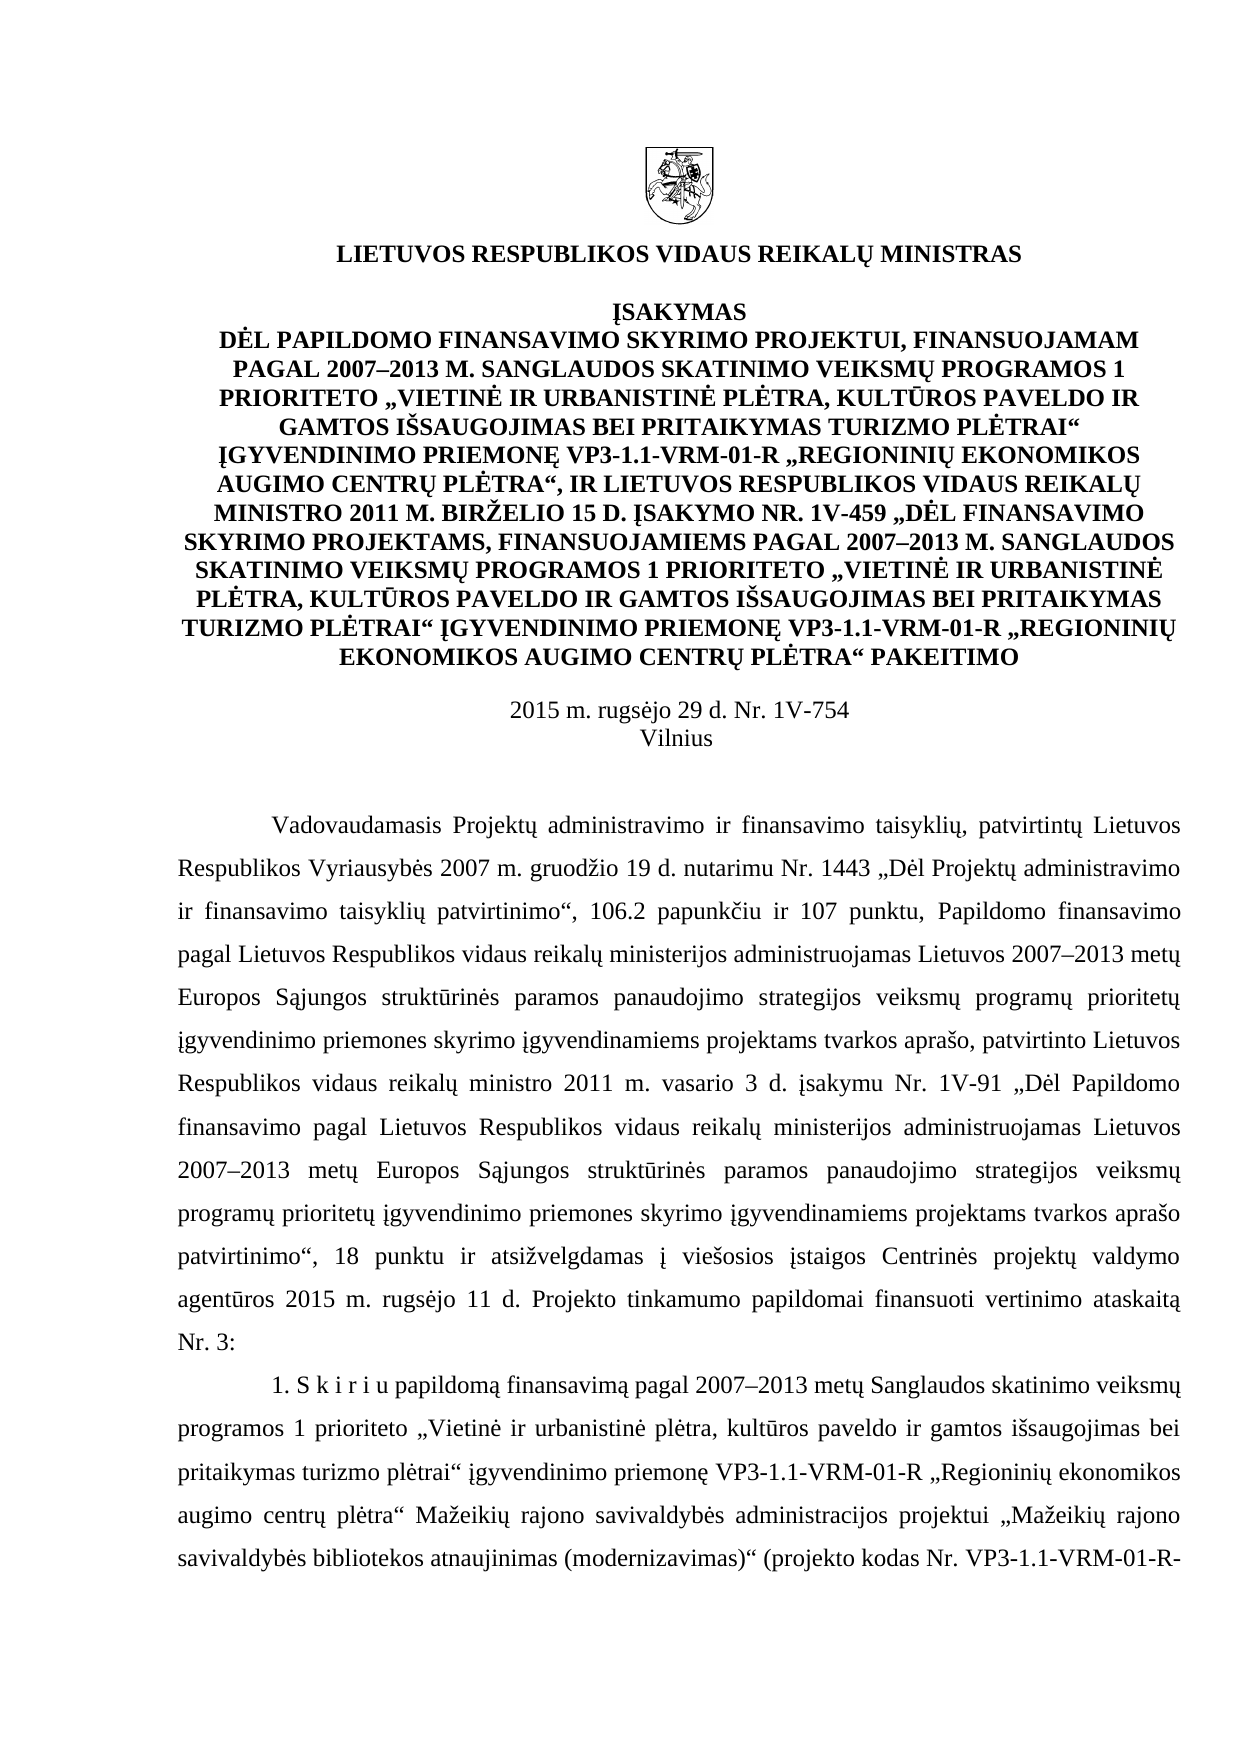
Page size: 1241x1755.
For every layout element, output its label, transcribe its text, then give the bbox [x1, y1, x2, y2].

text DĖL PAPILDOMO FINANSAVIMO SKYRIMO PROJEKTUI, FINANSUOJAMAM PAGAL 2007–2013 m. SANGLAUDOS SKATINIMO VEIKSMŲ PROGRAMOS 1 PRIORITETO „VIETINĖ IR URBANISTINĖ PLĖTRA, KULTŪROS PAVELDO IR GAMTOS IŠSAUGOJIMAS BEI PRITAIKYMAS TURIZMO PLĖTRAI“ ĮGYVENDINIMO PRIEMONĘ VP3-1.1-VRM-01-r „REGIONINIŲ EKONOMIKOS AUGIMO CENTRŲ PLĖTRA“, IR LIETUVOS RESPUBLIKOS VIDAUS REIKALŲ MINISTRO 2011 M. birželio 15 D. ĮSAKYMO NR. 1V-459 „DĖL FINANSAVIMO SKYRIMO PROJEKTams, FINANSUOJAMiems PAGAL 2007–2013 m. SANGLAUDOS SKATINIMO VEIKSMŲ PROGRAMOS 1 PRIORITETO „VIETINĖ IR URBANISTINĖ PLĖTRA, KULTŪROS PAVELDO IR GAMTOS IŠSAUGOJIMAS BEI PRITAIKYMAS TURIZMO PLĖTRAI“ ĮGYVENDINIMO PRIEMONĘ VP3-1.1-VRM-01-r „REGIONINIŲ EKONOMIKOS AUGIMO CENTRŲ PLĖTRA“ PAKEITIMO [177, 326, 1181, 671]
text 2015 m. rugsėjo 29 d. Nr. 1V-754 [177, 695, 1181, 723]
text Vadovaudamasis Projektų administravimo ir finansavimo taisyklių, patvirtintų Lietuvos Respublikos Vyriausybės 2007 m. gruodžio 19 d. nutarimu Nr. 1443 „Dėl Projektų administravimo ir finansavimo taisyklių patvirtinimo“, 106.2 papunkčiu ir 107 punktu, Papildomo finansavimo pagal Lietuvos Respublikos vidaus reikalų ministerijos administruojamas Lietuvos 2007–2013 metų Europos Sąjungos struktūrinės paramos panaudojimo strategijos veiksmų programų prioritetų įgyvendinimo priemones skyrimo įgyvendinamiems projektams tvarkos aprašo, patvirtinto Lietuvos Respublikos vidaus reikalų ministro 2011 m. vasario 3 d. įsakymu Nr. 1V-91 „Dėl Papildomo finansavimo pagal Lietuvos Respublikos vidaus reikalų ministerijos administruojamas Lietuvos 2007–2013 metų Europos Sąjungos struktūrinės paramos panaudojimo strategijos veiksmų programų prioritetų įgyvendinimo priemones skyrimo įgyvendinamiems projektams tvarkos aprašo patvirtinimo“, 18 punktu ir atsižvelgdamas į viešosios įstaigos Centrinės projektų valdymo agentūros 2015 m. rugsėjo 11 d. Projekto tinkamumo papildomai finansuoti vertinimo ataskaitą Nr. 3: [177, 810, 1181, 1356]
text ĮSAKYMAS [177, 297, 1181, 326]
text Vilnius [177, 723, 1181, 752]
text 1. S k i r i u papildomą finansavimą pagal 2007–2013 metų Sanglaudos skatinimo veiksmų programos 1 prioriteto „Vietinė ir urbanistinė plėtra, kultūros paveldo ir gamtos išsaugojimas bei pritaikymas turizmo plėtrai“ įgyvendinimo priemonę VP3-1.1-VRM-01-R „Regioninių ekonomikos augimo centrų plėtra“ Mažeikių rajono savivaldybės administracijos projektui „Mažeikių rajono savivaldybės bibliotekos atnaujinimas (modernizavimas)“ (projekto kodas Nr. VP3-1.1-VRM-01-R- [177, 1370, 1181, 1572]
text LIETUVOS RESPUBLIKOS VIDAUS REIKALŲ MINISTRAS [177, 239, 1181, 268]
